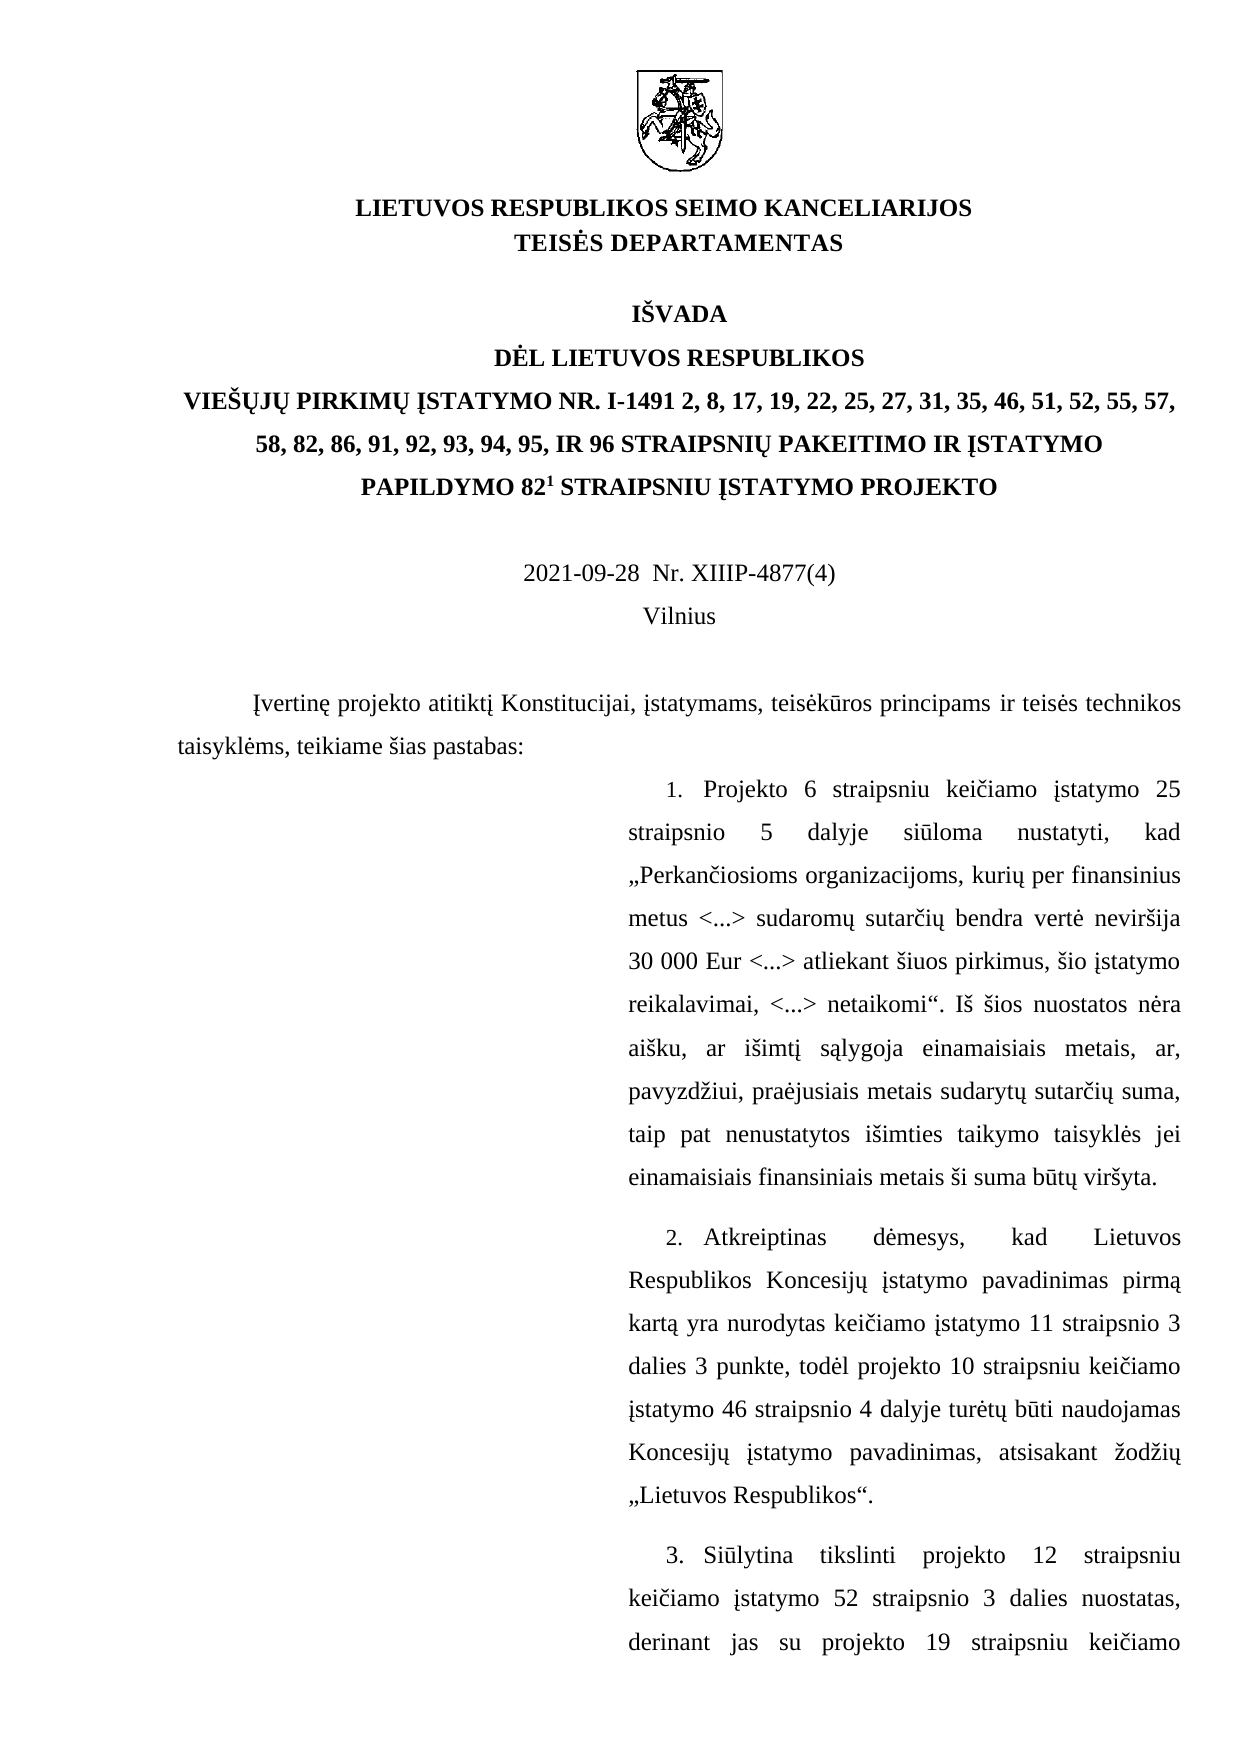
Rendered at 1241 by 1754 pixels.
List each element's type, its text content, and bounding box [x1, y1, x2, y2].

text Vilnius [177, 601, 1181, 630]
text IŠVADA [177, 299, 1181, 328]
list Siūlytina tikslinti projekto 12 straipsniu keičiamo įstatymo 52 straipsnio 3 dalies nuostatas, derinant jas su projekto 19 straipsniu keičiamo [591, 1540, 1181, 1655]
text DĖL LIETUVOS RESPUBLIKOS [177, 343, 1181, 371]
text Įvertinę projekto atitiktį Konstitucijai, įstatymams, teisėkūros principams ir teisės technikos taisyklėms, teikiame šias pastabas: [177, 688, 1181, 759]
text TEISĖS DEPARTAMENTAS [177, 228, 1180, 256]
text LIETUVOS RESPUBLIKOS SEIMO KANCELIARIJOS [177, 193, 1151, 221]
list Atkreiptinas dėmesys, kad Lietuvos Respublikos Koncesijų įstatymo pavadinimas pirmą kartą yra nurodytas keičiamo įstatymo 11 straipsnio 3 dalies 3 punkte, todėl projekto 10 straipsniu keičiamo įstatymo 46 straipsnio 4 dalyje turėtų būti naudojamas Koncesijų įstatymo pavadinimas, atsisakant žodžių „Lietuvos Respublikos“. [591, 1222, 1181, 1509]
list Projekto 6 straipsniu keičiamo įstatymo 25 straipsnio 5 dalyje siūloma nustatyti, kad „Perkančiosioms organizacijoms, kurių per finansinius metus <...> sudaromų sutarčių bendra vertė neviršija 30 000 Eur <...> atliekant šiuos pirkimus, šio įstatymo reikalavimai, <...> netaikomi“. Iš šios nuostatos nėra aišku, ar išimtį sąlygoja einamaisiais metais, ar, pavyzdžiui, praėjusiais metais sudarytų sutarčių suma, taip pat nenustatytos išimties taikymo taisyklės jei einamaisiais finansiniais metais ši suma būtų viršyta. [591, 774, 1181, 1191]
text VIEŠŲJŲ PIRKIMŲ ĮSTATYMO NR. I-1491 2, 8, 17, 19, 22, 25, 27, 31, 35, 46, 51, 52, 55, 57, 58, 82, 86, 91, 92, 93, 94, 95, IR 96 STRAIPSNIŲ PAKEITIMO IR ĮSTATYMO PAPILDYMO 821 STRAIPSNIU ĮSTATYMO PROJEKTO [177, 386, 1181, 501]
text 2021-09-28 Nr. XIIIP-4877(4) [177, 558, 1181, 587]
